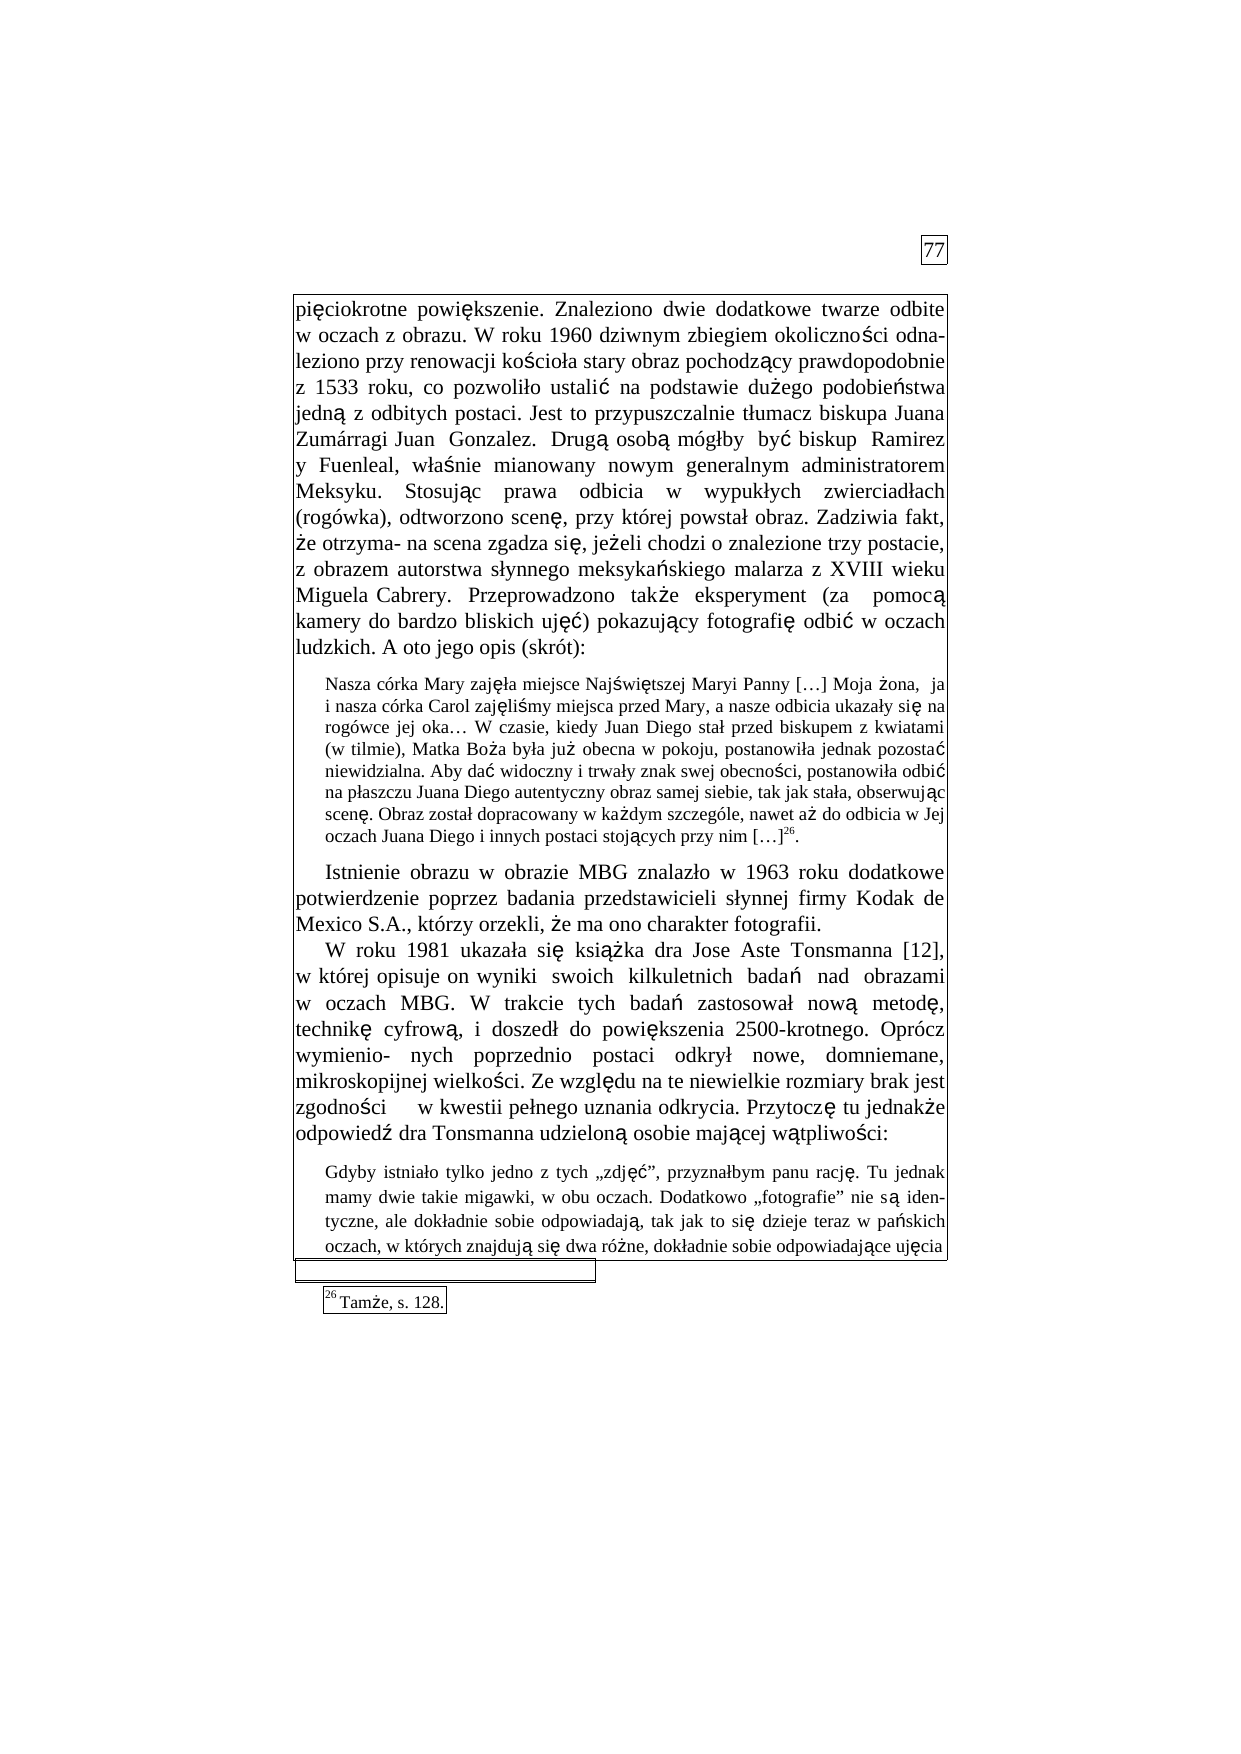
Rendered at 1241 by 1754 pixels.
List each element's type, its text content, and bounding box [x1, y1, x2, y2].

text Nasza córka Mary zajęła miejsce Najświętszej Maryi Panny […] Moja żona, ja i nasza córka Carol zajęliśmy miejsca przed Mary, a nasze odbicia ukazały się na rogówce jej oka… W czasie, kiedy Juan Diego stał przed biskupem z kwiatami (w tilmie), Matka Boża była już obecna w pokoju, postanowiła jednak pozostać niewidzialna. Aby dać widoczny i trwały znak swej obecności, postanowiła odbić na płaszczu Juana Diego autentyczny obraz samej siebie, tak jak stała, obserwując scenę. Obraz został dopracowany w każdym szczególe, nawet aż do odbicia w Jej oczach Juana Diego i innych postaci stojących przy nim […]26. [325, 673, 945, 846]
text W roku 1981 ukazała się książka dra Jose Aste Tonsmanna [12], w której opisuje on wyniki swoich kilkuletnich badań nad obrazami w oczach MBG. W trakcie tych badań zastosował nową metodę, technikę cyfrową, i doszedł do powiększenia 2500-krotnego. Oprócz wymienio- nych poprzednio postaci odkrył nowe, domniemane, mikroskopijnej wielkości. Ze względu na te niewielkie rozmiary brak jest zgodności w kwestii pełnego uznania odkrycia. Przytoczę tu jednakże odpowiedź dra Tonsmanna udzieloną osobie mającej wątpliwości: [295, 937, 945, 1145]
text Gdyby istniało tylko jedno z tych „zdjęć”, przyznałbym panu rację. Tu jednak mamy dwie takie migawki, w obu oczach. Dodatkowo „fotografie” nie są iden- tyczne, ale dokładnie sobie odpowiadają, tak jak to się dzieje teraz w pańskich oczach, w których znajdują się dwa różne, dokładnie sobie odpowiadające ujęcia [325, 1161, 945, 1257]
text 26 Tamże, s. 128. [325, 1288, 446, 1312]
text 77 [923, 237, 947, 262]
text pięciokrotne powiększenie. Znaleziono dwie dodatkowe twarze odbite w oczach z obrazu. W roku 1960 dziwnym zbiegiem okoliczności odna- leziono przy renowacji kościoła stary obraz pochodzący prawdopodobnie z 1533 roku, co pozwoliło ustalić na podstawie dużego podobieństwa jedną z odbitych postaci. Jest to przypuszczalnie tłumacz biskupa Juana Zumárragi Juan Gonzalez. Drugą osobą mógłby być biskup Ramirez y Fuenleal, właśnie mianowany nowym generalnym administratorem Meksyku. Stosując prawa odbicia w wypukłych zwierciadłach (rogówka), odtworzono scenę, przy której powstał obraz. Zadziwia fakt, że otrzyma- na scena zgadza się, jeżeli chodzi o znalezione trzy postacie, z obrazem autorstwa słynnego meksykańskiego malarza z XVIII wieku Miguela Cabrery. Przeprowadzono także eksperyment (za pomocą kamery do bardzo bliskich ujęć) pokazujący fotografię odbić w oczach ludzkich. A oto jego opis (skrót): [295, 296, 945, 659]
text Istnienie obrazu w obrazie MBG znalazło w 1963 roku dodatkowe potwierdzenie poprzez badania przedstawicieli słynnej firmy Kodak de Mexico S.A., którzy orzekli, że ma ono charakter fotografii. [295, 859, 945, 936]
